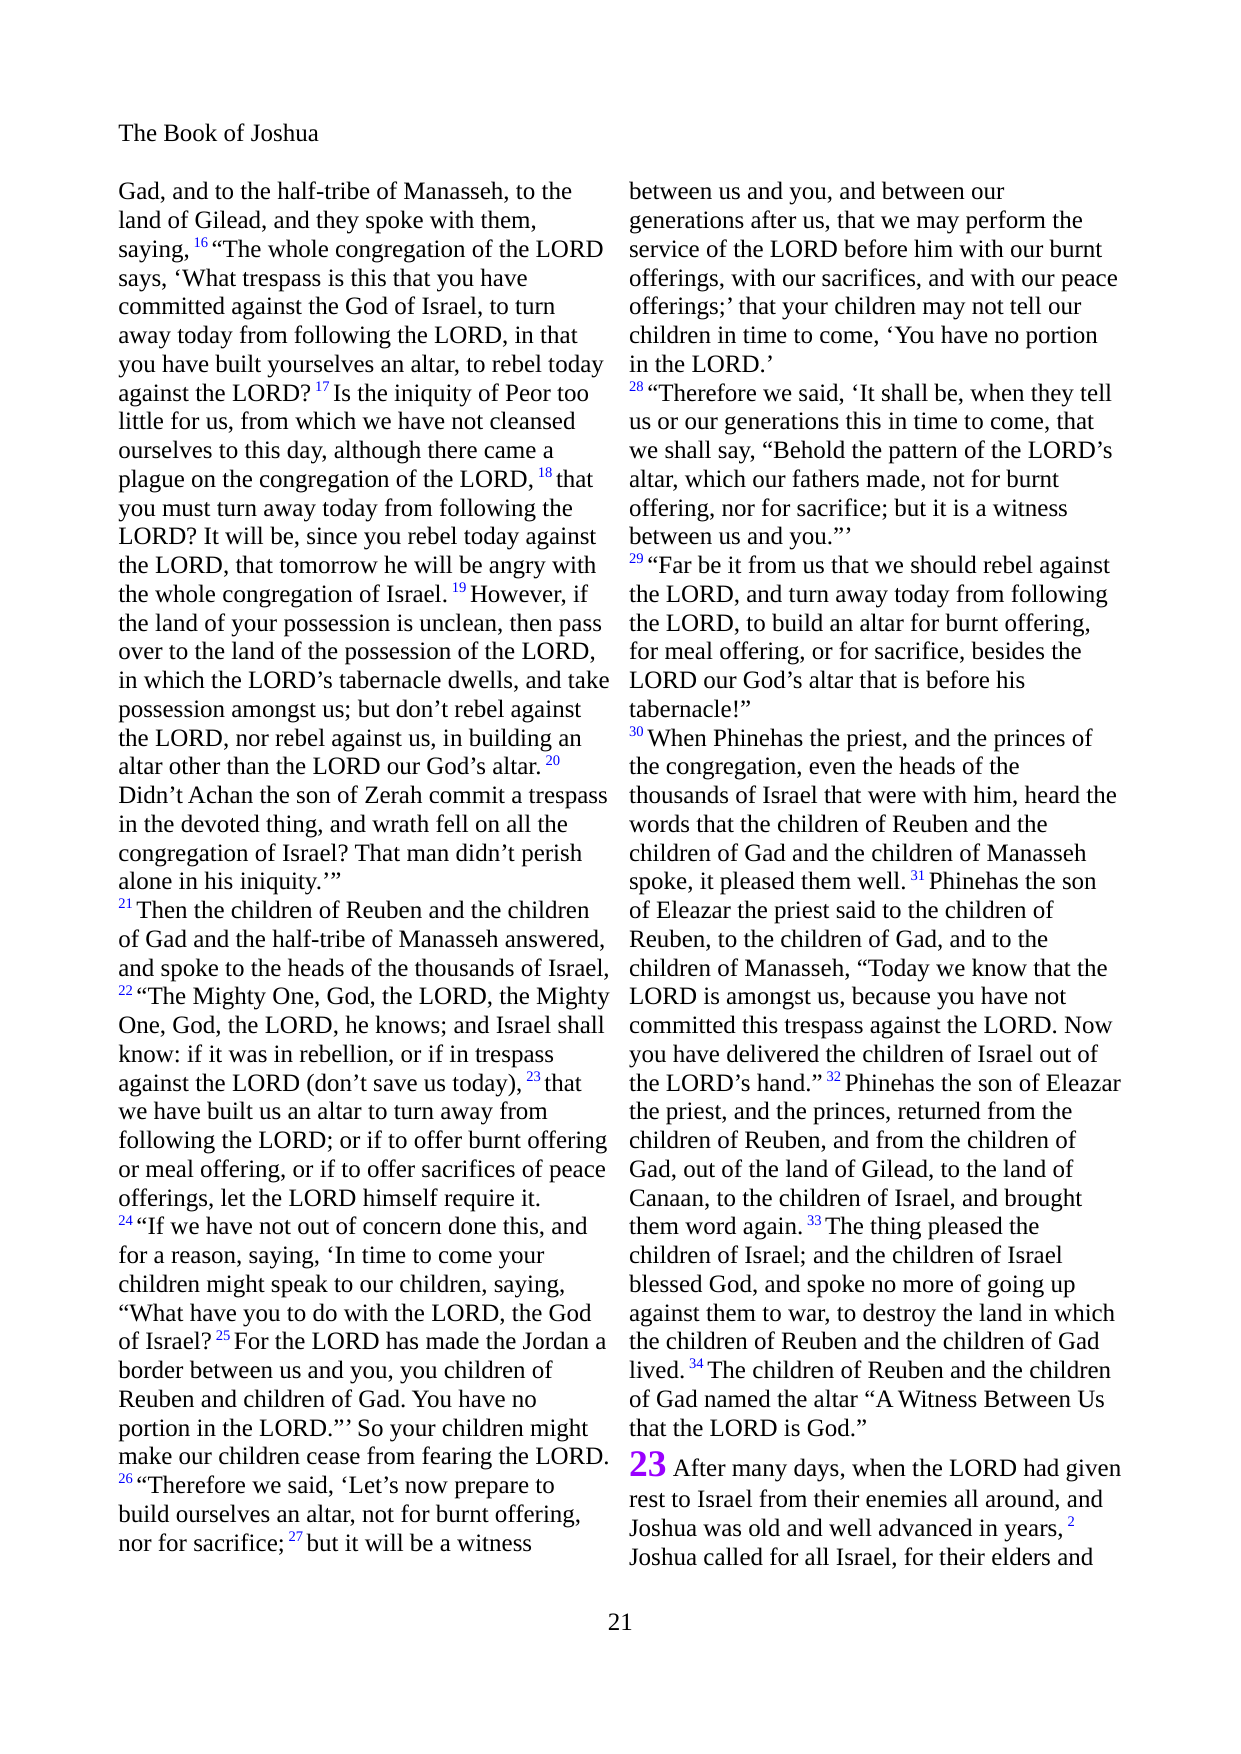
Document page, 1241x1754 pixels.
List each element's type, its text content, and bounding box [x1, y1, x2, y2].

text between us and you, and between our generations after us, that we may perform the service of the LORD before him with our burnt offerings, with our sacrifices, and with our peace offerings;’ that your children may not tell our children in time to come, ‘You have no portion in the LORD.’ [629, 176, 1122, 378]
text 21 Then the children of Reuben and the children of Gad and the half-tribe of Manasseh answered, and spoke to the heads of the thousands of Israel, 22 “The Mighty One, God, the LORD, the Mighty One, God, the LORD, he knows; and Israel shall know: if it was in rebellion, or if in trespass against the LORD (don’t save us today), 23 that we have built us an altar to turn away from following the LORD; or if to offer burnt offering or meal offering, or if to offer sacrifices of peace offerings, let the LORD himself require it. [118, 895, 611, 1211]
text Gad, and to the half-tribe of Manasseh, to the land of Gilead, and they spoke with them, saying, 16 “The whole congregation of the LORD says, ‘What trespass is this that you have committed against the God of Israel, to turn away today from following the LORD, in that you have built yourselves an altar, to rebel today against the LORD? 17 Is the iniquity of Peor too little for us, from which we have not cleansed ourselves to this day, although there came a plague on the congregation of the LORD, 18 that you must turn away today from following the LORD? It will be, since you rebel today against the LORD, that tomorrow he will be angry with the whole congregation of Israel. 19 However, if the land of your possession is unclean, then pass over to the land of the possession of the LORD, in which the LORD’s tabernacle dwells, and take possession amongst us; but don’t rebel against the LORD, nor rebel against us, in building an altar other than the LORD our God’s altar. 20 Didn’t Achan the son of Zerah commit a trespass in the devoted thing, and wrath fell on all the congregation of Israel? That man didn’t perish alone in his iniquity.’” [118, 176, 611, 895]
text 24 “If we have not out of concern done this, and for a reason, saying, ‘In time to come your children might speak to our children, saying, “What have you to do with the LORD, the God of Israel? 25 For the LORD has made the Jordan a border between us and you, you children of Reuben and children of Gad. You have no portion in the LORD.”’ So your children might make our children cease from fearing the LORD. [118, 1211, 611, 1470]
text 26 “Therefore we said, ‘Let’s now prepare to build ourselves an altar, not for burnt offering, nor for sacrifice; 27 but it will be a witness [118, 1470, 611, 1556]
text 30 When Phinehas the priest, and the princes of the congregation, even the heads of the thousands of Israel that were with him, heard the words that the children of Reuben and the children of Gad and the children of Manasseh spoke, it pleased them well. 31 Phinehas the son of Eleazar the priest said to the children of Reuben, to the children of Gad, and to the children of Manasseh, “Today we know that the LORD is amongst us, because you have not committed this trespass against the LORD. Now you have delivered the children of Israel out of the LORD’s hand.” 32 Phinehas the son of Eleazar the priest, and the princes, returned from the children of Reuben, and from the children of Gad, out of the land of Gilead, to the land of Canaan, to the children of Israel, and brought them word again. 33 The thing pleased the children of Israel; and the children of Israel blessed God, and spoke no more of going up against them to war, to destroy the land in which the children of Reuben and the children of Gad lived. 34 The children of Reuben and the children of Gad named the altar “A Witness Between Us that the LORD is God.” [629, 723, 1122, 1441]
text 29 “Far be it from us that we should rebel against the LORD, and turn away today from following the LORD, to build an altar for burnt offering, for meal offering, or for sacrifice, besides the LORD our God’s altar that is before his tabernacle!” [629, 550, 1122, 723]
text 28 “Therefore we said, ‘It shall be, when they tell us or our generations this in time to come, that we shall say, “Behold the pattern of the LORD’s altar, which our fathers made, not for burnt offering, nor for sacrifice; but it is a witness between us and you.”’ [629, 378, 1122, 550]
text 23 After many days, when the LORD had given rest to Israel from their enemies all around, and Joshua was old and well advanced in years, 2 Joshua called for all Israel, for their elders and [629, 1441, 1122, 1571]
